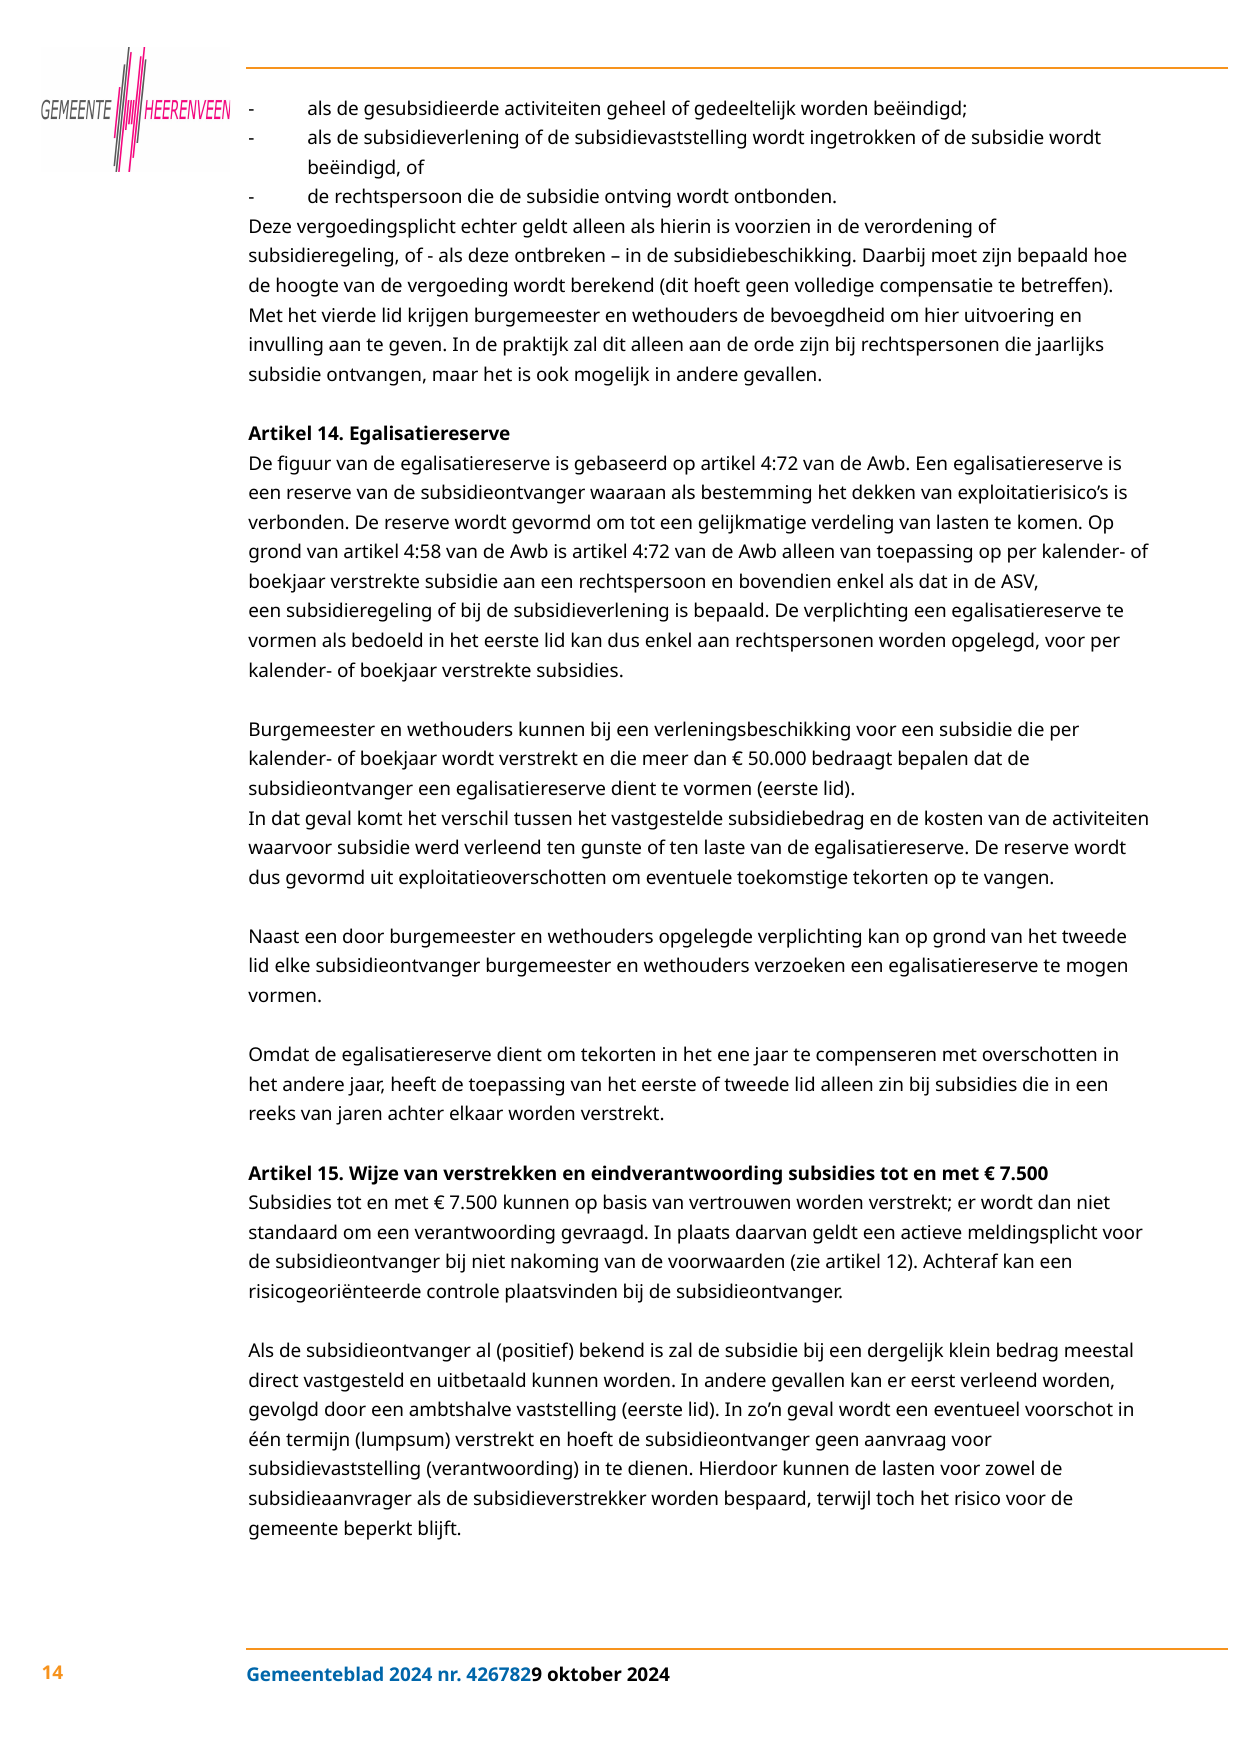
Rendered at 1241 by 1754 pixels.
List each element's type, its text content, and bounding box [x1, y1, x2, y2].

text Deze vergoedingsplicht echter geldt alleen als hierin is voorzien in de verordening of subsidieregeling, of - als deze ontbreken – in de subsidiebeschikking. Daarbij moet zijn bepaald hoe de hoogte van de vergoeding wordt berekend (dit hoeft geen volledige compensatie te betreffen). Met het vierde lid krijgen burgemeester en wethouders de bevoegdheid om hier uitvoering en invulling aan te geven. In de praktijk zal dit alleen aan de orde zijn bij rechtspersonen die jaarlijks subsidie ontvangen, maar het is ook mogelijk in andere gevallen. [248, 213, 1152, 387]
text Artikel 15. Wijze van verstrekken en eindverantwoording subsidies tot en met € 7.500 [248, 1160, 1152, 1186]
text In dat geval komt het verschil tussen het vastgestelde subsidiebedrag en de kosten van de activiteiten waarvoor subsidie werd verleend ten gunste of ten laste van de egalisatiereserve. De reserve wordt dus gevormd uit exploitatieoverschotten om eventuele toekomstige tekorten op te vangen. [248, 805, 1152, 890]
list als de gesubsidieerde activiteiten geheel of gedeeltelijk worden beëindigd; [248, 95, 1152, 121]
text Burgemeester en wethouders kunnen bij een verleningsbeschikking voor een subsidie die per kalender- of boekjaar wordt verstrekt en die meer dan € 50.000 bedraagt bepalen dat de subsidieontvanger een egalisatiereserve dient te vormen (eerste lid). [248, 716, 1152, 801]
picture [41, 47, 231, 172]
text Artikel 14. Egalisatiereserve [248, 420, 1152, 446]
text Als de subsidieontvanger al (positief) bekend is zal de subsidie bij een dergelijk klein bedrag meestal direct vastgesteld en uitbetaald kunnen worden. In andere gevallen kan er eerst verleend worden, gevolgd door een ambtshalve vaststelling (eerste lid). In zo’n geval wordt een eventueel voorschot in één termijn (lumpsum) verstrekt en hoeft de subsidieontvanger geen aanvraag voor subsidievaststelling (verantwoording) in te dienen. Hierdoor kunnen de lasten voor zowel de subsidieaanvrager als de subsidieverstrekker worden bespaard, terwijl toch het risico voor de gemeente beperkt blijft. [248, 1337, 1152, 1541]
text De figuur van de egalisatiereserve is gebaseerd op artikel 4:72 van de Awb. Een egalisatiereserve is een reserve van de subsidieontvanger waaraan als bestemming het dekken van exploitatierisico’s is verbonden. De reserve wordt gevormd om tot een gelijkmatige verdeling van lasten te komen. Op grond van artikel 4:58 van de Awb is artikel 4:72 van de Awb alleen van toepassing op per kalender- of boekjaar verstrekte subsidie aan een rechtspersoon en bovendien enkel als dat in de ASV, [248, 450, 1152, 594]
text een subsidieregeling of bij de subsidieverlening is bepaald. De verplichting een egalisatiereserve te vormen als bedoeld in het eerste lid kan dus enkel aan rechtspersonen worden opgelegd, voor per kalender- of boekjaar verstrekte subsidies. [248, 598, 1152, 683]
list de rechtspersoon die de subsidie ontving wordt ontbonden. [248, 183, 1152, 209]
text Naast een door burgemeester en wethouders opgelegde verplichting kan op grond van het tweede lid elke subsidieontvanger burgemeester en wethouders verzoeken een egalisatiereserve te mogen vormen. [248, 923, 1152, 1008]
text Subsidies tot en met € 7.500 kunnen op basis van vertrouwen worden verstrekt; er wordt dan niet standaard om een verantwoording gevraagd. In plaats daarvan geldt een actieve meldingsplicht voor de subsidieontvanger bij niet nakoming van de voorwaarden (zie artikel 12). Achteraf kan een risicogeoriënteerde controle plaatsvinden bij de subsidieontvanger. [248, 1189, 1152, 1304]
list als de subsidieverlening of de subsidievaststelling wordt ingetrokken of de subsidie wordt beëindigd, of [248, 124, 1152, 180]
text Omdat de egalisatiereserve dient om tekorten in het ene jaar te compenseren met overschotten in het andere jaar, heeft de toepassing van het eerste of tweede lid alleen zin bij subsidies die in een reeks van jaren achter elkaar worden verstrekt. [248, 1041, 1152, 1126]
